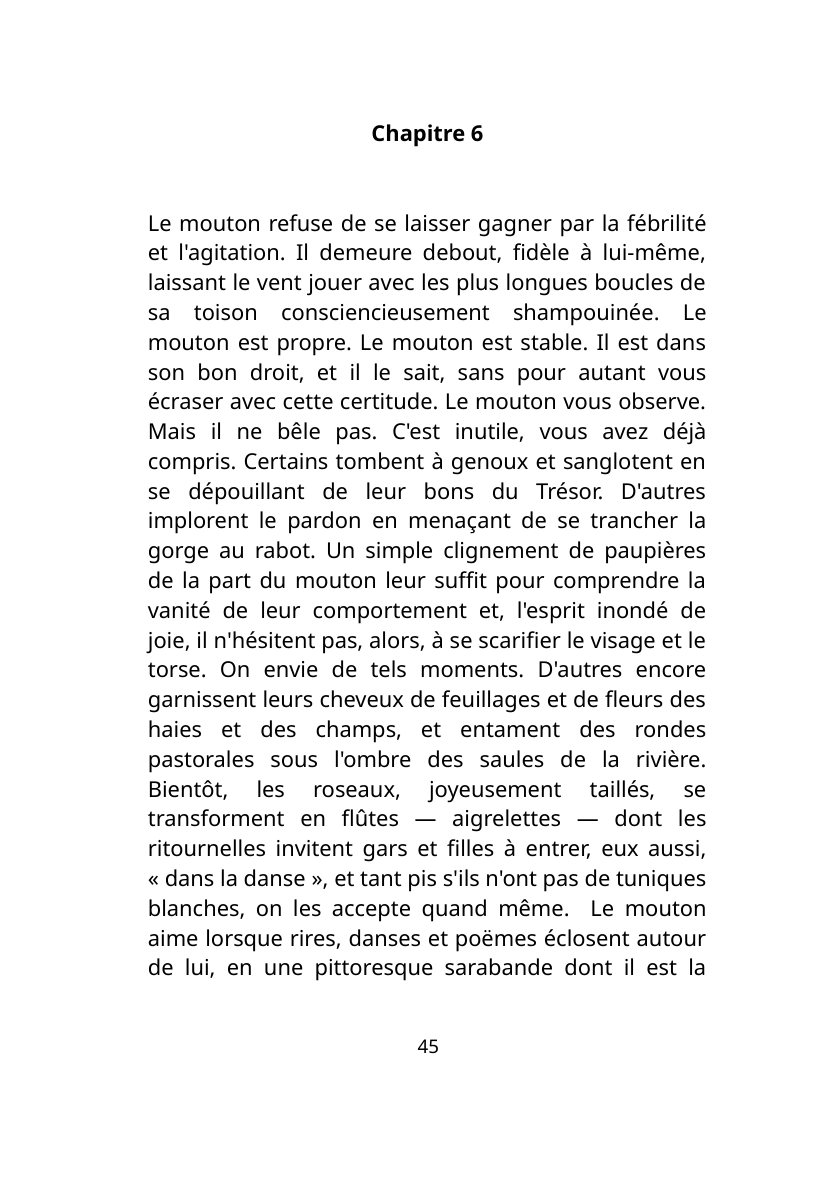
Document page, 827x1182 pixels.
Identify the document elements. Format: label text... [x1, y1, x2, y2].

text Le mouton refuse de se laisser gagner par la fébrilité et l'agitation. Il demeure debout, fidèle à lui-même, laissant le vent jouer avec les plus longues boucles de sa toison consciencieusement shampouinée. Le mouton est propre. Le mouton est stable. Il est dans son bon droit, et il le sait, sans pour autant vous écraser avec cette certitude. Le mouton vous observe. Mais il ne bêle pas. C'est inutile, vous avez déjà compris. Certains tombent à genoux et sanglotent en se dépouillant de leur bons du Trésor. D'autres implorent le pardon en menaçant de se trancher la gorge au rabot. Un simple clignement de paupières de la part du mouton leur suffit pour comprendre la vanité de leur comportement et, l'esprit inondé de joie, il n'hésitent pas, alors, à se scarifier le visage et le torse. On envie de tels moments. D'autres encore garnissent leurs cheveux de feuillages et de fleurs des haies et des champs, et entament des rondes pastorales sous l'ombre des saules de la rivière. Bientôt, les roseaux, joyeusement taillés, se transforment en flûtes — aigrelettes — dont les ritournelles invitent gars et filles à entrer, eux aussi, « dans la danse », et tant pis s'ils n'ont pas de tuniques blanches, on les accepte quand même. Le mouton aime lorsque rires, danses et poëmes éclosent autour de lui, en une pittoresque sarabande dont il est la [148, 207, 707, 982]
text Chapitre 6 [148, 118, 707, 148]
